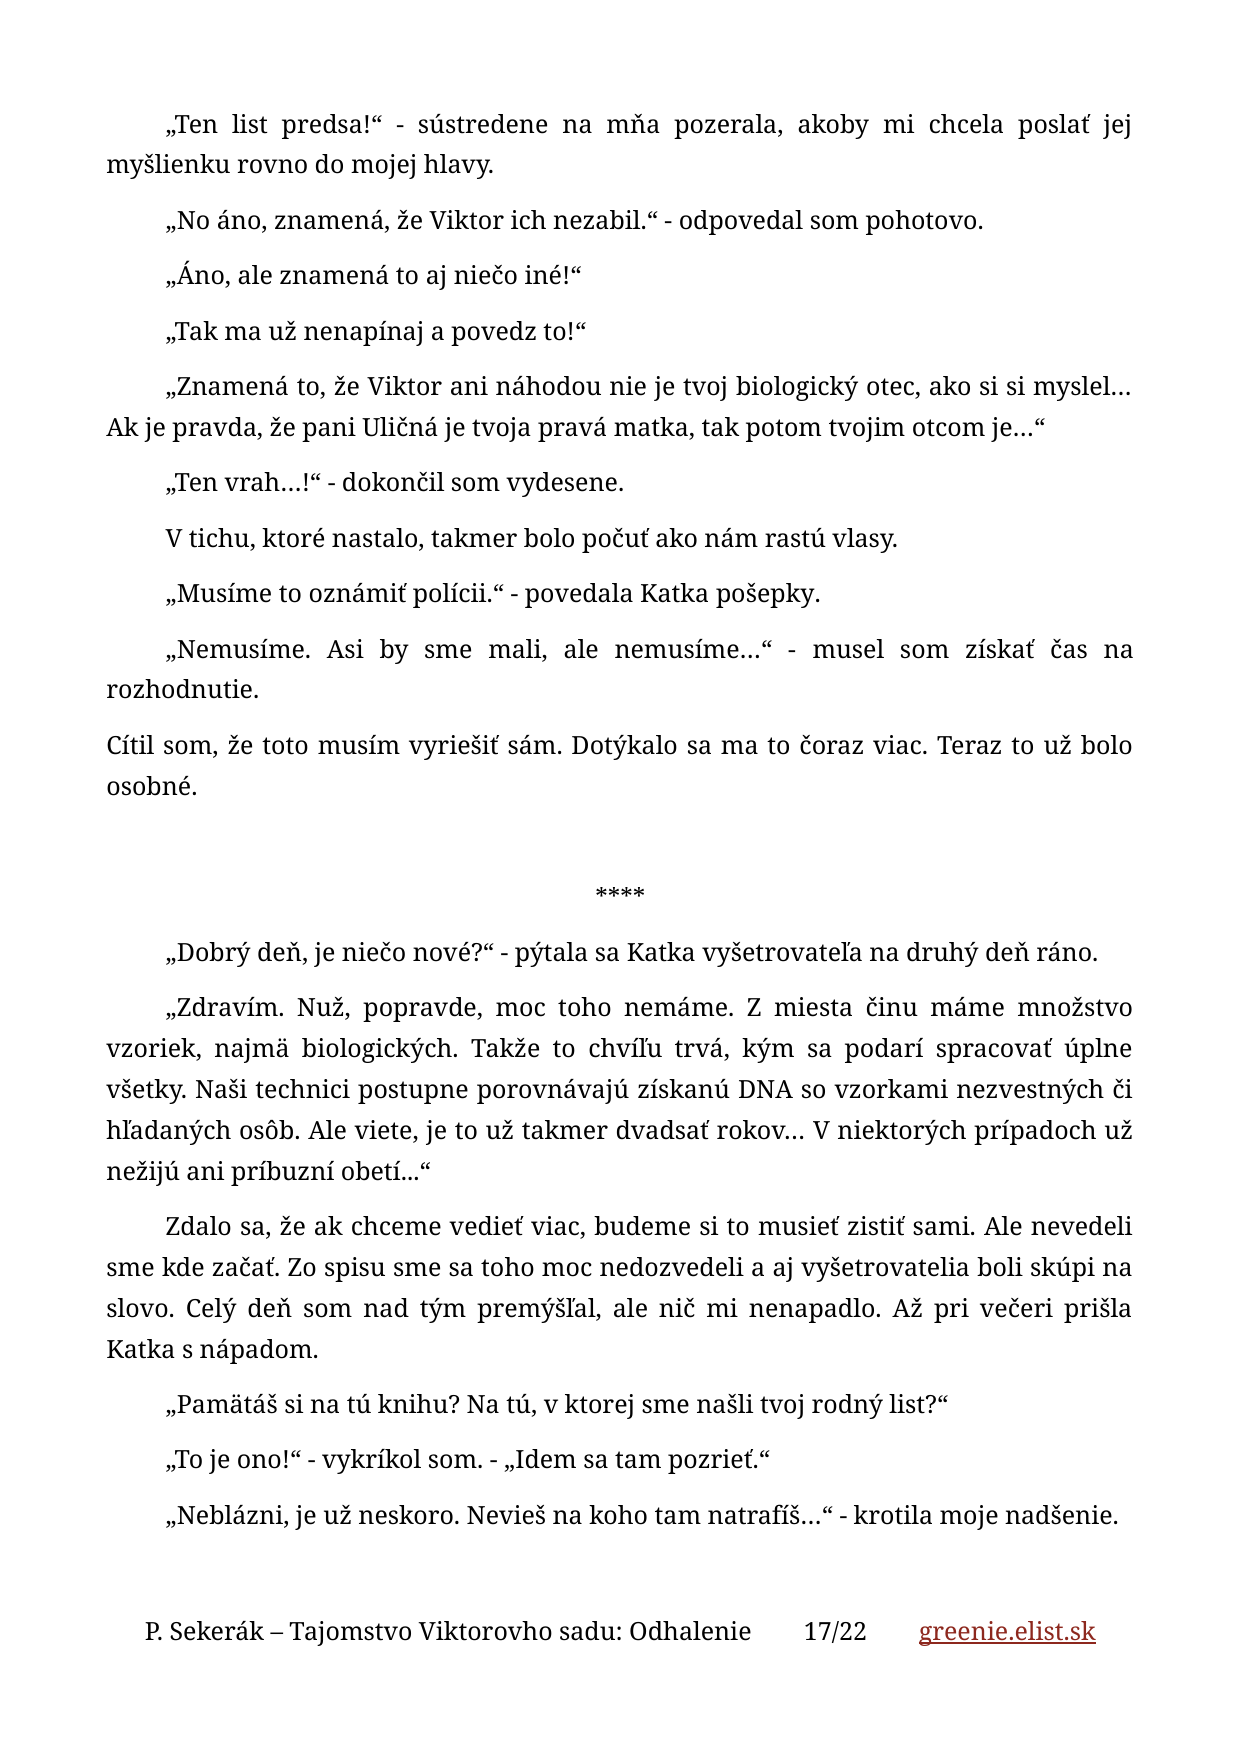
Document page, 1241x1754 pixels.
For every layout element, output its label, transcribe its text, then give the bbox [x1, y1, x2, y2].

text „Zdravím. Nuž, popravde, moc toho nemáme. Z miesta činu máme množstvo vzoriek, najmä biologických. Takže to chvíľu trvá, kým sa podarí spracovať úplne všetky. Naši technici postupne porovnávajú získanú DNA so vzorkami nezvestných či hľadaných osôb. Ale viete, je to už takmer dvadsať rokov… V niektorých prípadoch už nežijú ani príbuzní obetí...“ [106, 990, 1134, 1187]
text „Áno, ale znamená to aj niečo iné!“ [106, 258, 1134, 292]
text V tichu, ktoré nastalo, takmer bolo počuť ako nám rastú vlasy. [106, 520, 1134, 554]
text „Nemusíme. Asi by sme mali, ale nemusíme…“ - musel som získať čas na rozhodnutie. [106, 631, 1134, 706]
text „Musíme to oznámiť polícii.“ - povedala Katka pošepky. [106, 576, 1134, 610]
text „Znamená to, že Viktor ani náhodou nie je tvoj biologický otec, ako si si myslel… Ak je pravda, že pani Uličná je tvoja pravá matka, tak potom tvojim otcom je…“ [106, 369, 1134, 444]
text Cítil som, že toto musím vyriešiť sám. Dotýkalo sa ma to čoraz viac. Teraz to už bolo osobné. [106, 727, 1134, 802]
text „Ten list predsa!“ - sústredene na mňa pozerala, akoby mi chcela poslať jej myšlienku rovno do mojej hlavy. [106, 106, 1134, 181]
text „Neblázni, je už neskoro. Nevieš na koho tam natrafíš…“ - krotila moje nadšenie. [106, 1497, 1134, 1532]
text „No áno, znamená, že Viktor ich nezabil.“ - odpovedal som pohotovo. [106, 202, 1134, 237]
text **** [106, 879, 1134, 913]
text „Ten vrah…!“ - dokončil som vydesene. [106, 465, 1134, 499]
text „Tak ma už nenapínaj a povedz to!“ [106, 313, 1134, 347]
text „Pamätáš si na tú knihu? Na tú, v ktorej sme našli tvoj rodný list?“ [106, 1387, 1134, 1421]
text Zdalo sa, že ak chceme vedieť viac, budeme si to musieť zistiť sami. Ale nevedeli sme kde začať. Zo spisu sme sa toho moc nedozvedeli a aj vyšetrovatelia boli skúpi na slovo. Celý deň som nad tým premýšľal, ale nič mi nenapadlo. Až pri večeri prišla Katka s nápadom. [106, 1209, 1134, 1365]
text „To je ono!“ - vykríkol som. - „Idem sa tam pozrieť.“ [106, 1442, 1134, 1476]
text „Dobrý deň, je niečo nové?“ - pýtala sa Katka vyšetrovateľa na druhý deň ráno. [106, 934, 1134, 969]
